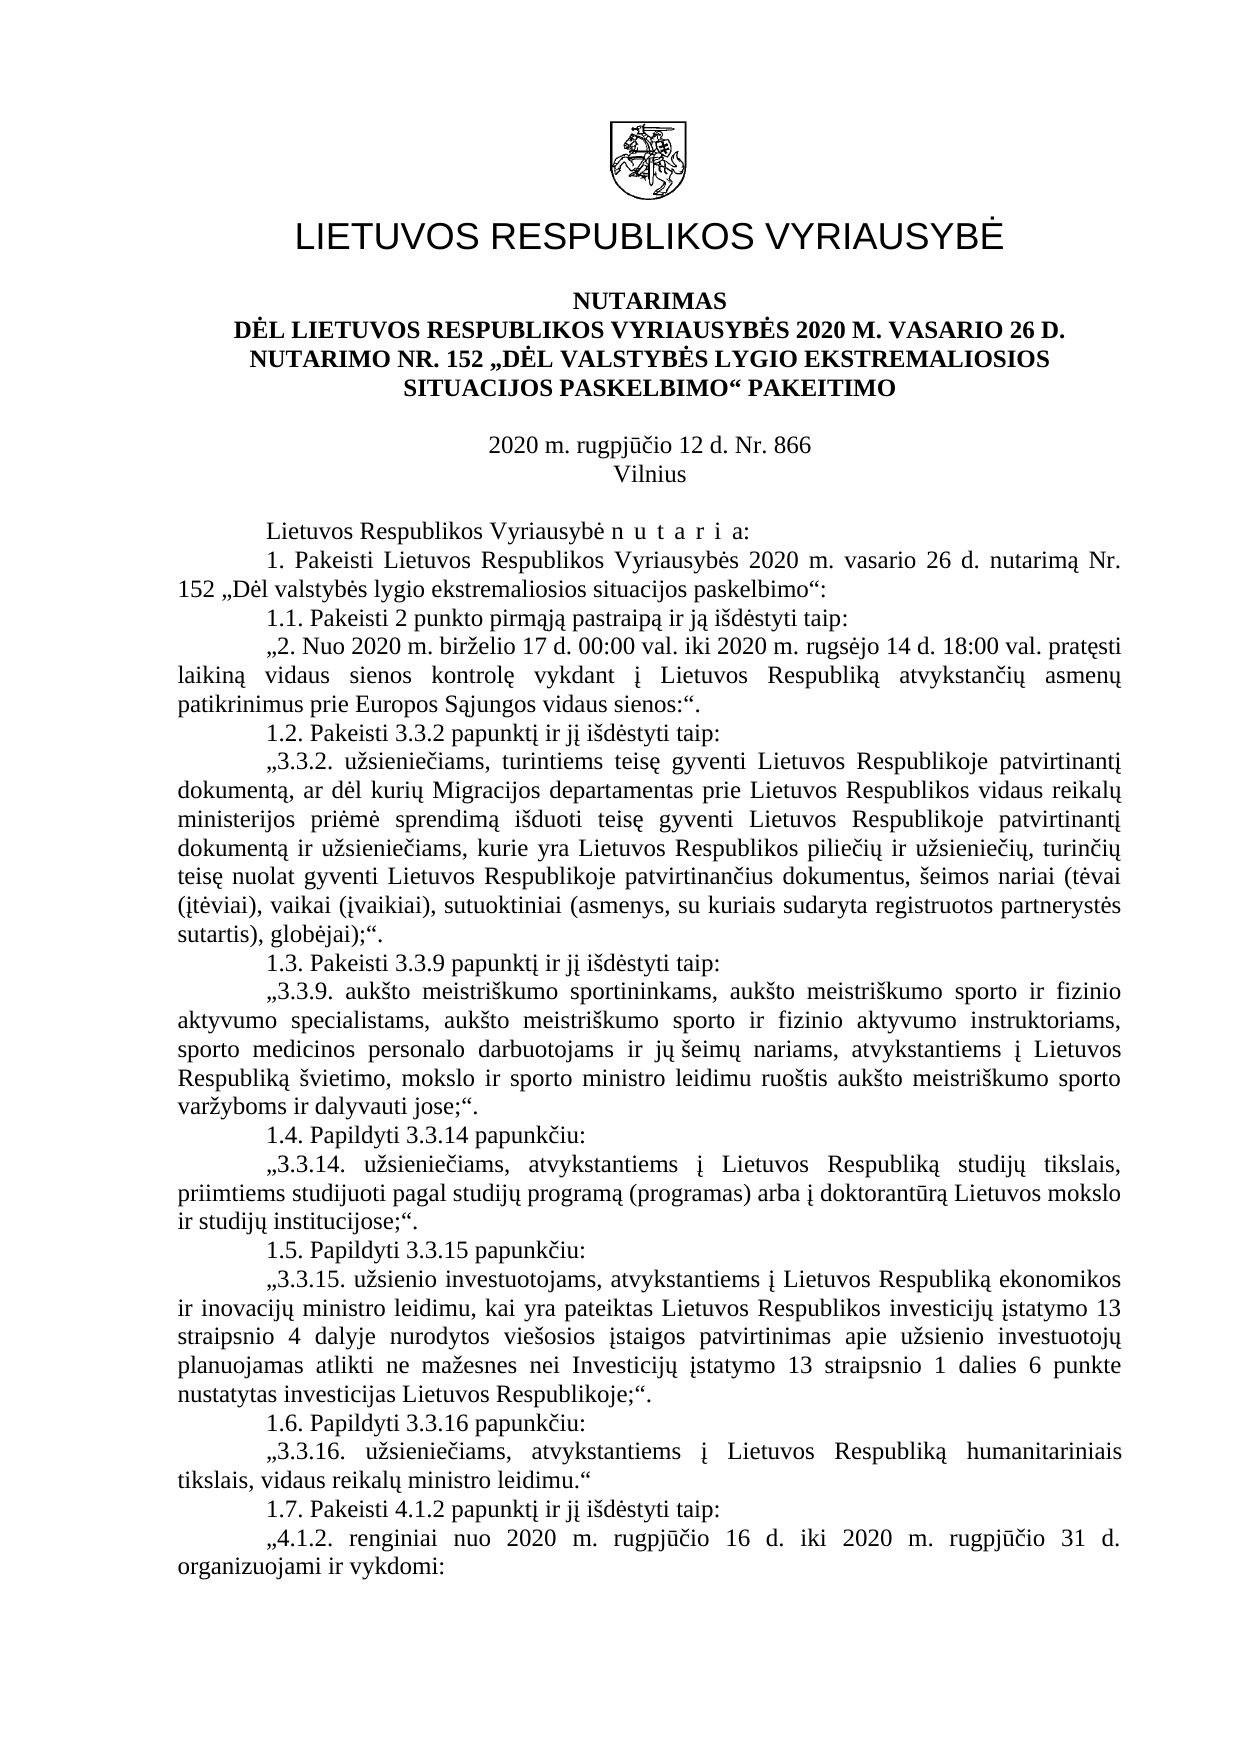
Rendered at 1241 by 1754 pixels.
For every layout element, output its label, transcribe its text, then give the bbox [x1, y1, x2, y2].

text 1.3. Pakeisti 3.3.9 papunktį ir jį išdėstyti taip: [177, 948, 1122, 976]
text 1.7. Pakeisti 4.1.2 papunktį ir jį išdėstyti taip: [177, 1494, 1122, 1523]
text DĖL LIETUVOS RESPUBLIKOS VYRIAUSYBĖS 2020 M. VASARIO 26 D. NUTARIMO NR. 152 „DĖL VALSTYBĖS LYGIO EKSTREMALIOSIOS SITUACIJOS PASKELBIMO“ PAKEITIMO [177, 315, 1122, 401]
text „3.3.9. aukšto meistriškumo sportininkams, aukšto meistriškumo sporto ir fizinio aktyvumo specialistams, aukšto meistriškumo sporto ir fizinio aktyvumo instruktoriams, sporto medicinos personalo darbuotojams ir jų šeimų nariams, atvykstantiems į Lietuvos Respubliką švietimo, mokslo ir sporto ministro leidimu ruoštis aukšto meistriškumo sporto varžyboms ir dalyvauti jose;“. [177, 976, 1122, 1120]
text „3.3.15. užsienio investuotojams, atvykstantiems į Lietuvos Respubliką ekonomikos ir inovacijų ministro leidimu, kai yra pateiktas Lietuvos Respublikos investicijų įstatymo 13 straipsnio 4 dalyje nurodytos viešosios įstaigos patvirtinimas apie užsienio investuotojų planuojamas atlikti ne mažesnes nei Investicijų įstatymo 13 straipsnio 1 dalies 6 punkte nustatytas investicijas Lietuvos Respublikoje;“. [177, 1264, 1122, 1408]
text 2020 m. rugpjūčio 12 d. Nr. 866 [177, 430, 1122, 459]
text 1.5. Papildyti 3.3.15 papunkčiu: [177, 1235, 1122, 1264]
text 1.6. Papildyti 3.3.16 papunkčiu: [177, 1408, 1122, 1436]
text „3.3.14. užsieniečiams, atvykstantiems į Lietuvos Respubliką studijų tikslais, priimtiems studijuoti pagal studijų programą (programas) arba į doktorantūrą Lietuvos mokslo ir studijų institucijose;“. [177, 1149, 1122, 1235]
text Lietuvos Respublikos Vyriausybė nutaria: [177, 516, 1122, 545]
text „4.1.2. renginiai nuo 2020 m. rugpjūčio 16 d. iki 2020 m. rugpjūčio 31 d. organizuojami ir vykdomi: [177, 1523, 1122, 1580]
text nutarimas [177, 286, 1122, 315]
text „2. Nuo 2020 m. birželio 17 d. 00:00 val. iki 2020 m. rugsėjo 14 d. 18:00 val. pratęsti laikiną vidaus sienos kontrolę vykdant į Lietuvos Respubliką atvykstančių asmenų patikrinimus prie Europos Sąjungos vidaus sienos:“. [177, 631, 1122, 718]
text 1. Pakeisti Lietuvos Respublikos Vyriausybės 2020 m. vasario 26 d. nutarimą Nr. 152 „Dėl valstybės lygio ekstremaliosios situacijos paskelbimo“: [177, 545, 1122, 603]
text 1.4. Papildyti 3.3.14 papunkčiu: [177, 1120, 1122, 1149]
text 1.2. Pakeisti 3.3.2 papunktį ir jį išdėstyti taip: [177, 718, 1122, 746]
text „3.3.16. užsieniečiams, atvykstantiems į Lietuvos Respubliką humanitariniais tikslais, vidaus reikalų ministro leidimu.“ [177, 1436, 1122, 1494]
text „3.3.2. užsieniečiams, turintiems teisę gyventi Lietuvos Respublikoje patvirtinantį dokumentą, ar dėl kurių Migracijos departamentas prie Lietuvos Respublikos vidaus reikalų ministerijos priėmė sprendimą išduoti teisę gyventi Lietuvos Respublikoje patvirtinantį dokumentą ir užsieniečiams, kurie yra Lietuvos Respublikos piliečių ir užsieniečių, turinčių teisę nuolat gyventi Lietuvos Respublikoje patvirtinančius dokumentus, šeimos nariai (tėvai (įtėviai), vaikai (įvaikiai), sutuoktiniai (asmenys, su kuriais sudaryta registruotos partnerystės sutartis), globėjai);“. [177, 746, 1122, 948]
text Vilnius [177, 459, 1122, 488]
text Lietuvos Respublikos Vyriausybė [177, 214, 1122, 258]
text 1.1. Pakeisti 2 punkto pirmąją pastraipą ir ją išdėstyti taip: [177, 603, 1122, 631]
